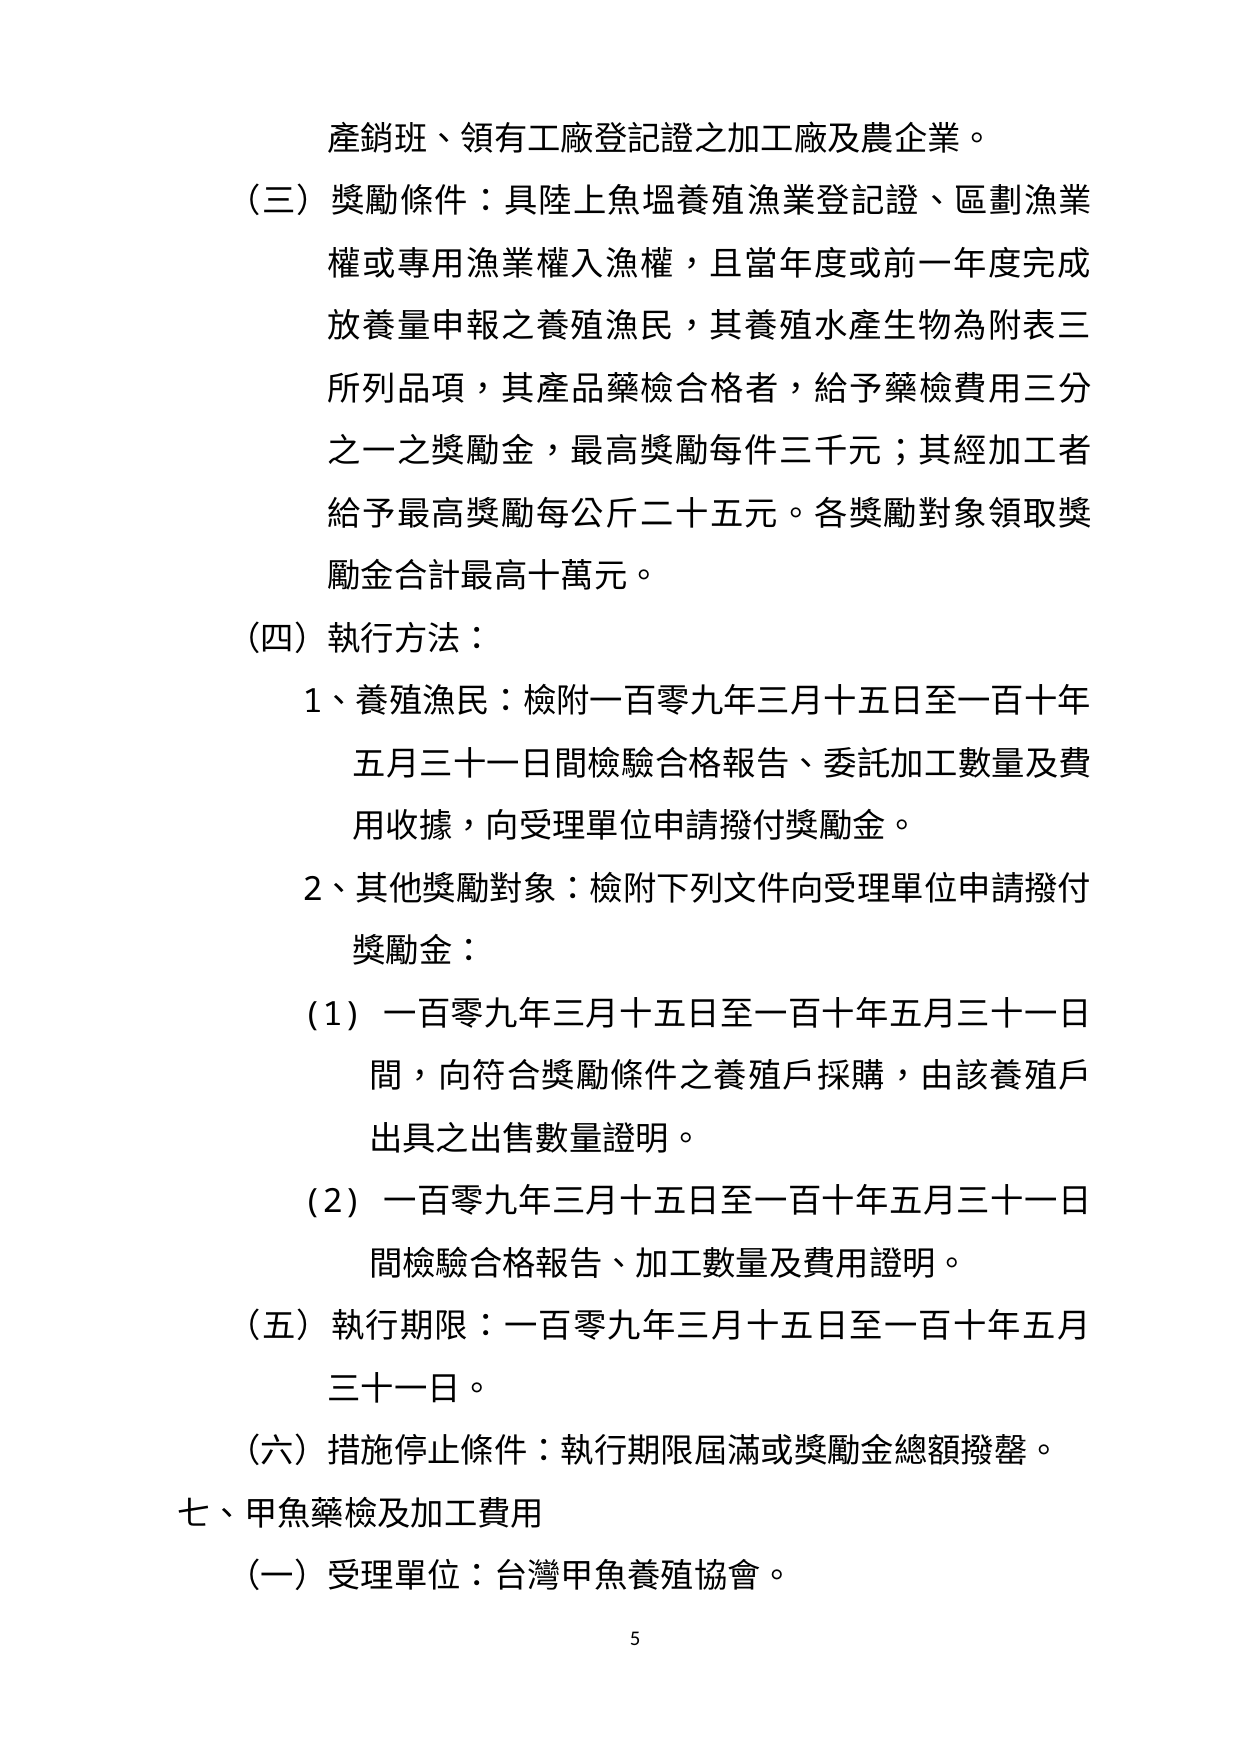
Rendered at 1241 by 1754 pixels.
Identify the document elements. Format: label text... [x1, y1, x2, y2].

text （四）執行方法： [227, 594, 1092, 657]
text (2) 一百零九年三月十五日至一百十年五月三十一日間檢驗合格報告、加工數量及費用證明。 [302, 1157, 1092, 1282]
text 2、其他獎勵對象：檢附下列文件向受理單位申請撥付獎勵金： [302, 844, 1092, 969]
text （五）執行期限：一百零九年三月十五日至一百十年五月三十一日。 [227, 1282, 1092, 1407]
text 產銷班、領有工廠登記證之加工廠及農企業。 [227, 94, 1092, 157]
text 1、養殖漁民：檢附一百零九年三月十五日至一百十年五月三十一日間檢驗合格報告、委託加工數量及費用收據，向受理單位申請撥付獎勵金。 [302, 657, 1092, 844]
text （三）獎勵條件：具陸上魚塭養殖漁業登記證、區劃漁業權或專用漁業權入漁權，且當年度或前一年度完成放養量申報之養殖漁民，其養殖水產生物為附表三所列品項，其產品藥檢合格者，給予藥檢費用三分之一之獎勵金，最高獎勵每件三千元；其經加工者，給予最高獎勵每公斤二十五元。各獎勵對象領取獎勵金合計最高十萬元。 [227, 157, 1092, 594]
text （一）受理單位：台灣甲魚養殖協會。 [227, 1532, 1092, 1594]
text (1) 一百零九年三月十五日至一百十年五月三十一日間，向符合獎勵條件之養殖戶採購，由該養殖戶出具之出售數量證明。 [302, 969, 1092, 1157]
text （六）措施停止條件：執行期限屆滿或獎勵金總額撥罄。 [227, 1407, 1092, 1469]
text 七、甲魚藥檢及加工費用 [177, 1469, 1092, 1532]
